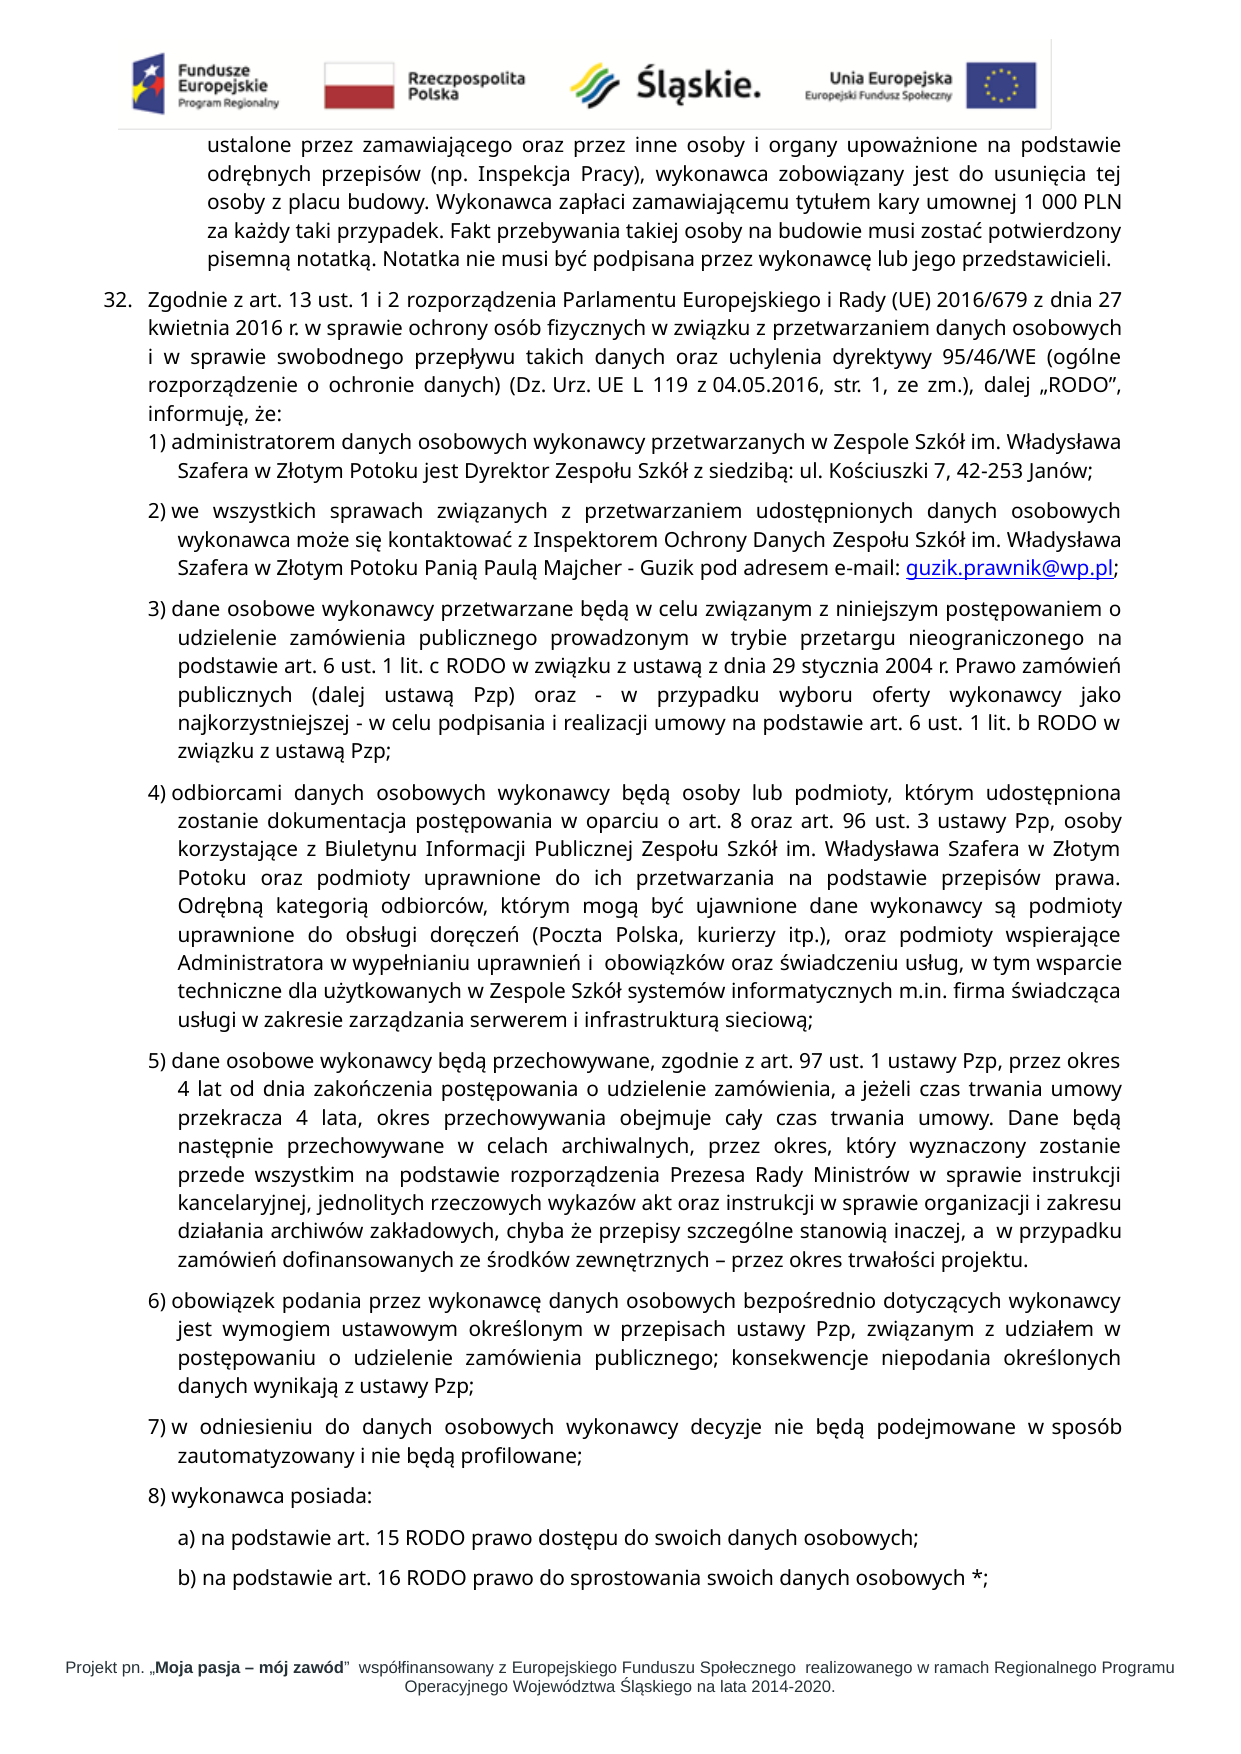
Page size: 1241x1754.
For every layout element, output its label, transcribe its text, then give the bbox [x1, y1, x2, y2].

text ustalone przez zamawiającego oraz przez inne osoby i organy upoważnione na podstawie odrębnych przepisów (np. Inspekcja Pracy), wykonawca zobowiązany jest do usunięcia tej osoby z placu budowy. Wykonawca zapłaci zamawiającemu tytułem kary umownej 1 000 PLN za każdy taki przypadek. Fakt przebywania takiej osoby na budowie musi zostać potwierdzony pisemną notatką. Notatka nie musi być podpisana przez wykonawcę lub jego przedstawicieli. [148, 130, 1122, 273]
list 1) administratorem danych osobowych wykonawcy przetwarzanych w Zespole Szkół im. Władysława Szafera w Złotym Potoku jest Dyrektor Zespołu Szkół z siedzibą: ul. Kościuszki 7, 42‑253 Janów; [148, 427, 1122, 484]
list 4) odbiorcami danych osobowych wykonawcy będą osoby lub podmioty, którym udostępniona zostanie dokumentacja postępowania w oparciu o art. 8 oraz art. 96 ust. 3 ustawy Pzp, osoby korzystające z Biuletynu Informacji Publicznej Zespołu Szkół im. Władysława Szafera w Złotym Potoku oraz podmioty uprawnione do ich przetwarzania na podstawie przepisów prawa. Odrębną kategorią odbiorców, którym mogą być ujawnione dane wykonawcy są podmioty uprawnione do obsługi doręczeń (Poczta Polska, kurierzy itp.), oraz podmioty wspierające Administratora w wypełnianiu uprawnień i obowiązków oraz świadczeniu usług, w tym wsparcie techniczne dla użytkowanych w Zespole Szkół systemów informatycznych m.in. firma świadcząca usługi w zakresie zarządzania serwerem i infrastrukturą sieciową; [148, 778, 1122, 1033]
list 8) wykonawca posiada: [148, 1482, 1122, 1510]
list a) na podstawie art. 15 RODO prawo dostępu do swoich danych osobowych; [177, 1523, 1122, 1551]
list 5) dane osobowe wykonawcy będą przechowywane, zgodnie z art. 97 ust. 1 ustawy Pzp, przez okres 4 lat od dnia zakończenia postępowania o udzielenie zamówienia, a jeżeli czas trwania umowy przekracza 4 lata, okres przechowywania obejmuje cały czas trwania umowy. Dane będą następnie przechowywane w celach archiwalnych, przez okres, który wyznaczony zostanie przede wszystkim na podstawie rozporządzenia Prezesa Rady Ministrów w sprawie instrukcji kancelaryjnej, jednolitych rzeczowych wykazów akt oraz instrukcji w sprawie organizacji i zakresu działania archiwów zakładowych, chyba że przepisy szczególne stanowią inaczej, a w przypadku zamówień dofinansowanych ze środków zewnętrznych – przez okres trwałości projektu. [148, 1046, 1122, 1273]
text 32. Zgodnie z art. 13 ust. 1 i 2 rozporządzenia Parlamentu Europejskiego i Rady (UE) 2016/679 z dnia 27 kwietnia 2016 r. w sprawie ochrony osób fizycznych w związku z przetwarzaniem danych osobowych i w sprawie swobodnego przepływu takich danych oraz uchylenia dyrektywy 95/46/WE (ogólne rozporządzenie o ochronie danych) (Dz. Urz. UE L 119 z 04.05.2016, str. 1, ze zm.), dalej „RODO”, informuję, że: [103, 285, 1122, 427]
list 7) w odniesieniu do danych osobowych wykonawcy decyzje nie będą podejmowane w sposób zautomatyzowany i nie będą profilowane; [148, 1412, 1122, 1469]
list b) na podstawie art. 16 RODO prawo do sprostowania swoich danych osobowych *; [177, 1563, 1122, 1592]
list 6) obowiązek podania przez wykonawcę danych osobowych bezpośrednio dotyczących wykonawcy jest wymogiem ustawowym określonym w przepisach ustawy Pzp, związanym z udziałem w postępowaniu o udzielenie zamówienia publicznego; konsekwencje niepodania określonych danych wynikają z ustawy Pzp; [148, 1286, 1122, 1400]
list 3) dane osobowe wykonawcy przetwarzane będą w celu związanym z niniejszym postępowaniem o udzielenie zamówienia publicznego prowadzonym w trybie przetargu nieograniczonego na podstawie art. 6 ust. 1 lit. c RODO w związku z ustawą z dnia 29 stycznia 2004 r. Prawo zamówień publicznych (dalej ustawą Pzp) oraz - w przypadku wyboru oferty wykonawcy jako najkorzystniejszej - w celu podpisania i realizacji umowy na podstawie art. 6 ust. 1 lit. b RODO w związku z ustawą Pzp; [148, 594, 1122, 765]
list 2) we wszystkich sprawach związanych z przetwarzaniem udostępnionych danych osobowych wykonawca może się kontaktować z Inspektorem Ochrony Danych Zespołu Szkół im. Władysława Szafera w Złotym Potoku Panią Paulą Majcher - Guzik pod adresem e‑mail: guzik.prawnik@wp.pl; [148, 497, 1122, 582]
